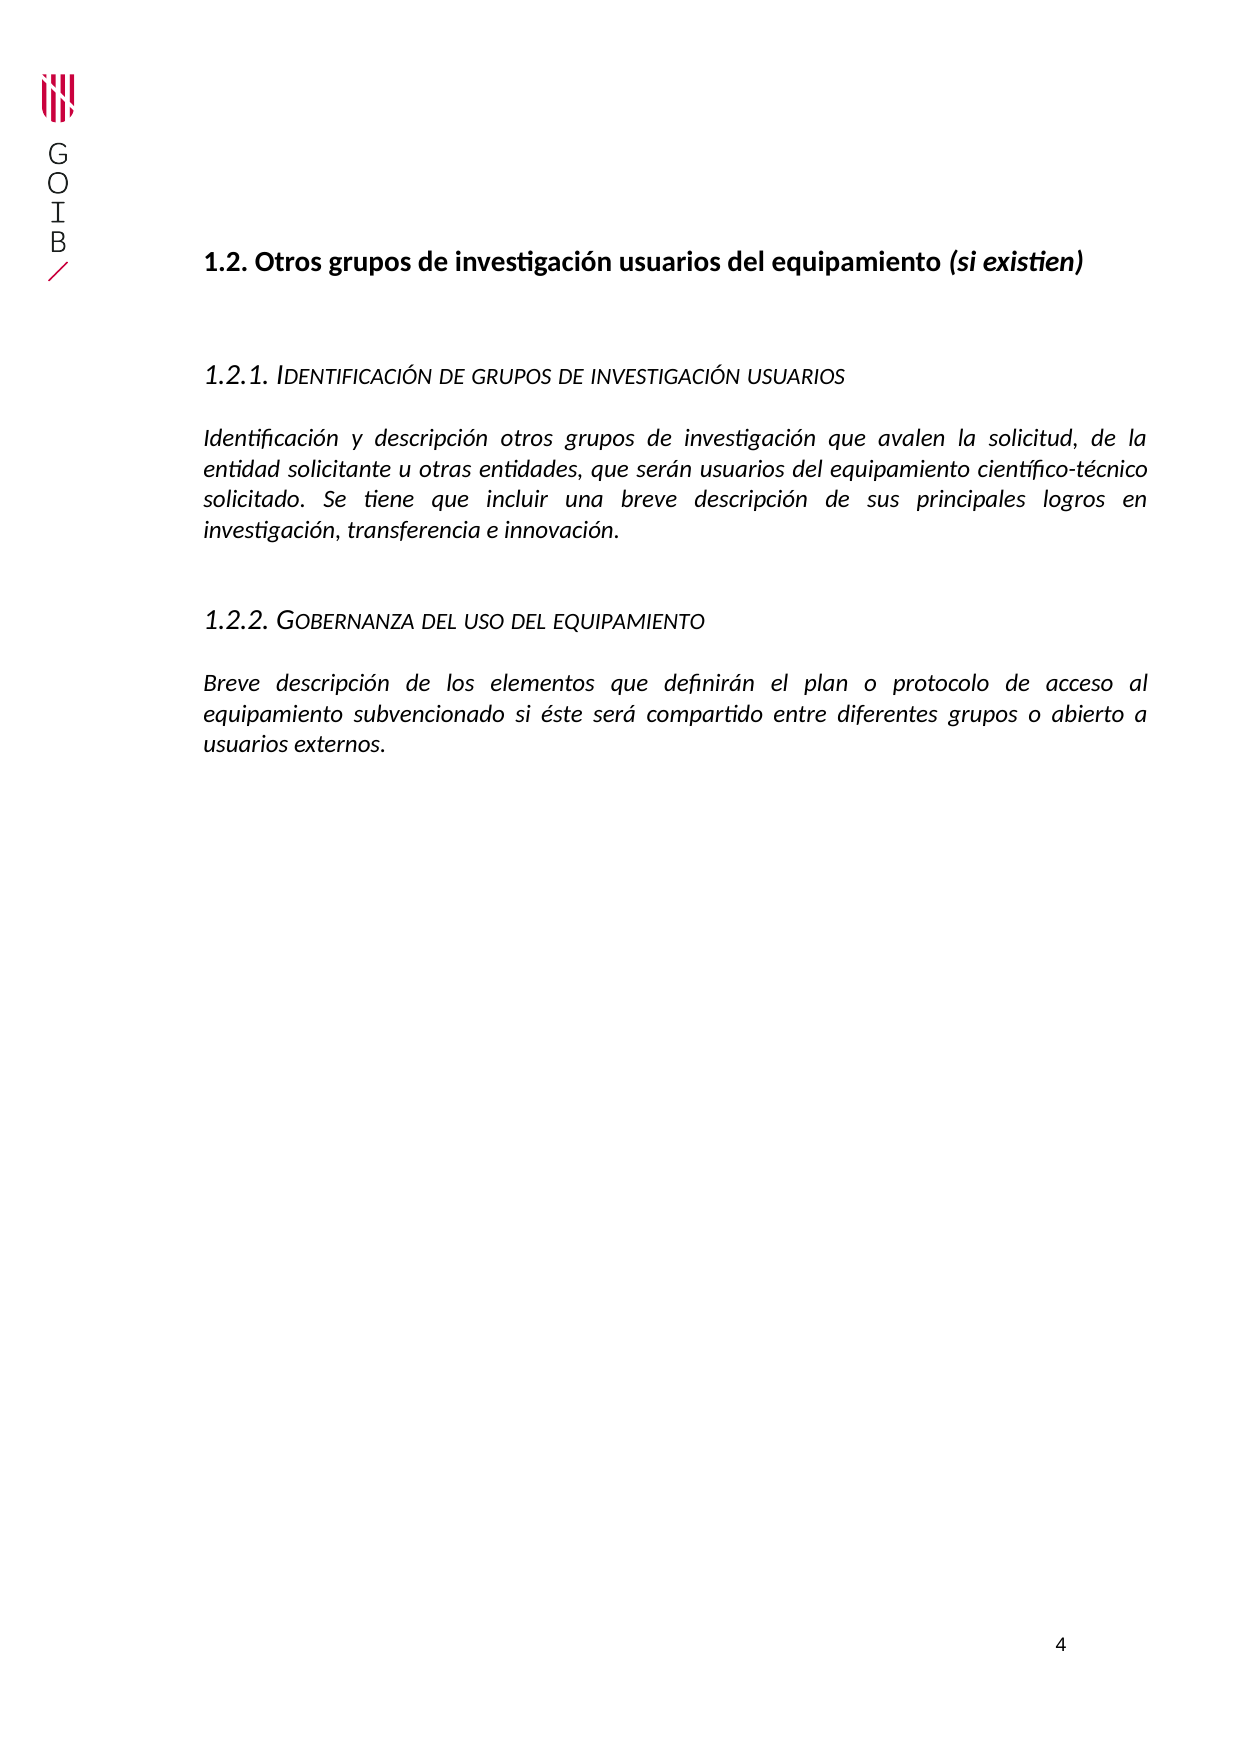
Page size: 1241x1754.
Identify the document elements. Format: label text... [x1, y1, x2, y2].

text Identificación y descripción otros grupos de investigación que avalen la solicitud, de la entidad solicitante u otras entidades, que serán usuarios del equipamiento científico-técnico solicitado. Se tiene que incluir una breve descripción de sus principales logros en investigación, transferencia e innovación. [203, 422, 1152, 544]
text Breve descripción de los elementos que definirán el plan o protocolo de acceso al equipamiento subvencionado si éste será compartido entre diferentes grupos o abierto a usuarios externos. [203, 668, 1152, 759]
subtitle 1.2.2. Gobernanza del uso del equipamiento [203, 601, 1152, 636]
subtitle 1.2. Otros grupos de investigación usuarios del equipamiento (si existien) [203, 243, 1152, 279]
subtitle 1.2.1. Identificación de grupos de investigación usuarios [203, 356, 1152, 392]
